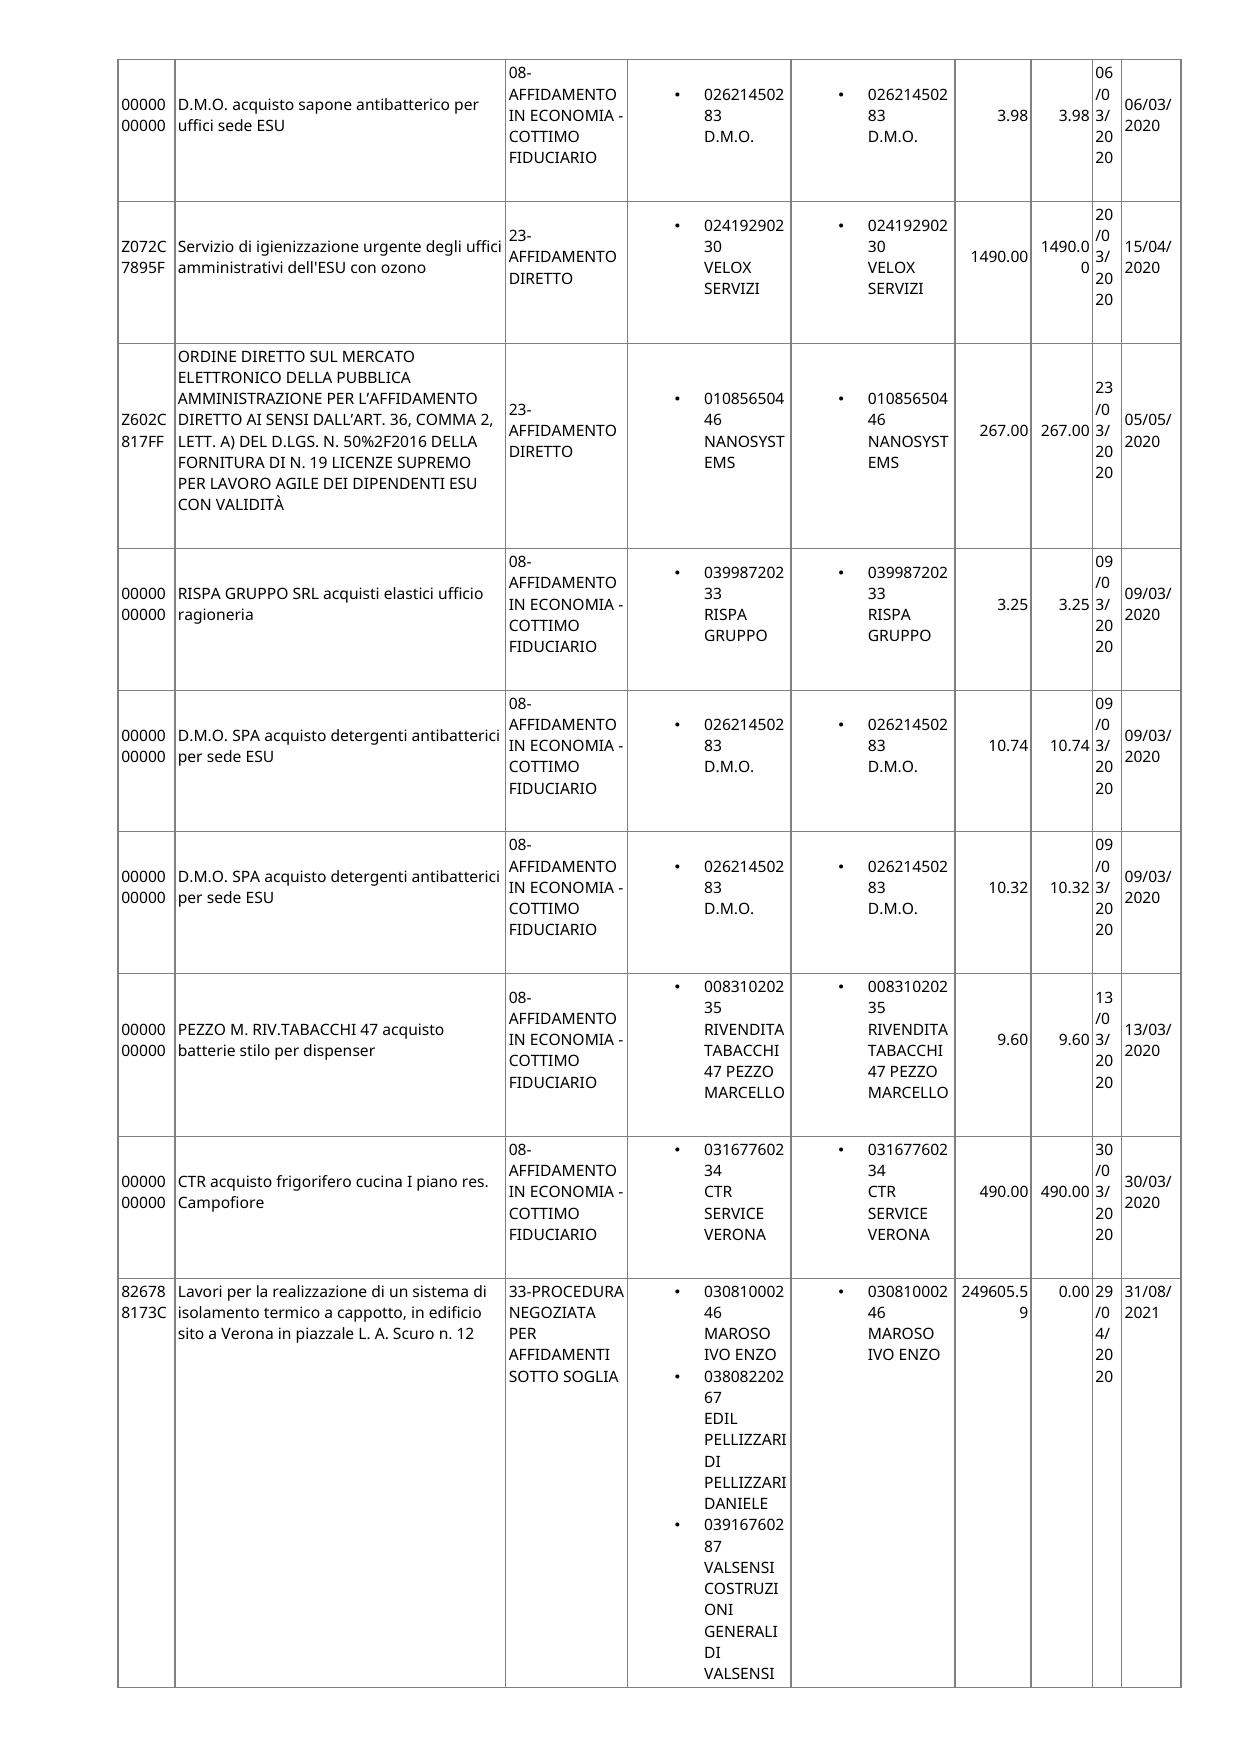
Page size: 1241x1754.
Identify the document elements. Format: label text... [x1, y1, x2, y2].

table_cell 02621450283 D.M.O. [792, 832, 954, 973]
table_cell 267.00 [956, 344, 1030, 548]
table_cell 23-AFFIDAMENTO DIRETTO [506, 344, 627, 548]
table_cell 05/05/2020 [1122, 344, 1180, 548]
table_cell 13/03/2020 [1122, 974, 1180, 1136]
table_cell 10.74 [1032, 691, 1092, 831]
table_cell 3.98 [956, 60, 1030, 201]
table_cell 30/03/2020 [1093, 1137, 1121, 1277]
table_cell 0000000000 [119, 60, 174, 201]
table_cell 09/03/2020 [1093, 549, 1121, 689]
table_cell CTR acquisto frigorifero cucina I piano res. Campofiore [176, 1137, 505, 1277]
table_cell 08-AFFIDAMENTO IN ECONOMIA - COTTIMO FIDUCIARIO [506, 832, 627, 973]
table_cell 03998720233 RISPA GRUPPO [628, 549, 790, 689]
table_cell 01085650446 NANOSYSTEMS [792, 344, 954, 548]
table_cell 9.60 [1032, 974, 1092, 1136]
table_cell 23/03/2020 [1093, 344, 1121, 548]
table_cell 20/03/2020 [1093, 202, 1121, 342]
table_cell RISPA GRUPPO SRL acquisti elastici ufficio ragioneria [176, 549, 505, 689]
table_cell 10.32 [1032, 832, 1092, 973]
table_cell 02419290230 VELOX SERVIZI [628, 202, 790, 342]
table_cell 03081000246 MAROSO IVO ENZO [792, 1279, 954, 1687]
table_cell 3.98 [1032, 60, 1092, 201]
table_cell 09/03/2020 [1093, 691, 1121, 831]
table_cell 0000000000 [119, 691, 174, 831]
table_cell 09/03/2020 [1122, 832, 1180, 973]
table_cell 3.25 [956, 549, 1030, 689]
table_cell 01085650446 NANOSYSTEMS [628, 344, 790, 548]
table_cell 08-AFFIDAMENTO IN ECONOMIA - COTTIMO FIDUCIARIO [506, 1137, 627, 1277]
table_cell 249605.59 [956, 1279, 1030, 1687]
table_cell 02621450283 D.M.O. [628, 691, 790, 831]
table_cell D.M.O. SPA acquisto detergenti antibatterici per sede ESU [176, 832, 505, 973]
table_cell 0000000000 [119, 1137, 174, 1277]
table_cell Servizio di igienizzazione urgente degli uffici amministrativi dell'ESU con ozono [176, 202, 505, 342]
table_cell 490.00 [956, 1137, 1030, 1277]
table_cell 02419290230 VELOX SERVIZI [792, 202, 954, 342]
table_cell PEZZO M. RIV.TABACCHI 47 acquisto batterie stilo per dispenser [176, 974, 505, 1136]
table_cell 1490.00 [1032, 202, 1092, 342]
table_cell 03081000246 MAROSO IVO ENZO 03808220267 EDIL PELLIZZARI DI PELLIZZARI DANIELE 03916760287 VALSENSI COSTRUZIONI GENERALI DI VALSENSI MICHELE 02838720247 FACCIO 04961910264 GRUPPO ITQ 02520270840 ALFANO 01149770198 TECNOEDIL 01439050855 COSIAM 00382940930 C.F.P. [628, 1279, 790, 1687]
table_cell 08-AFFIDAMENTO IN ECONOMIA - COTTIMO FIDUCIARIO [506, 549, 627, 689]
table_cell 31/08/2021 [1122, 1279, 1180, 1687]
table_cell 9.60 [956, 974, 1030, 1136]
table_cell 08-AFFIDAMENTO IN ECONOMIA - COTTIMO FIDUCIARIO [506, 974, 627, 1136]
table_cell 0000000000 [119, 832, 174, 973]
table_cell 06/03/2020 [1093, 60, 1121, 201]
table_cell 00831020235 RIVENDITA TABACCHI 47 PEZZO MARCELLO [628, 974, 790, 1136]
table_cell D.M.O. SPA acquisto detergenti antibatterici per sede ESU [176, 691, 505, 831]
table_cell 10.74 [956, 691, 1030, 831]
table_cell 02621450283 D.M.O. [792, 691, 954, 831]
table_cell 09/03/2020 [1122, 549, 1180, 689]
table_cell 03167760234 CTR SERVICE VERONA [792, 1137, 954, 1277]
table_cell 02621450283 D.M.O. [628, 832, 790, 973]
table_cell 08-AFFIDAMENTO IN ECONOMIA - COTTIMO FIDUCIARIO [506, 60, 627, 201]
table_cell ORDINE DIRETTO SUL MERCATO ELETTRONICO DELLA PUBBLICA AMMINISTRAZIONE PER L’AFFIDAMENTO DIRETTO AI SENSI DALL’ART. 36, COMMA 2, LETT. A) DEL D.LGS. N. 50%2F2016 DELLA FORNITURA DI N. 19 LICENZE SUPREMO PER LAVORO AGILE DEI DIPENDENTI ESU CON VALIDITÀ [176, 344, 505, 548]
table_cell Z602C817FF [119, 344, 174, 548]
table_cell 13/03/2020 [1093, 974, 1121, 1136]
table_cell 29/04/2020 [1093, 1279, 1121, 1687]
table_cell 15/04/2020 [1122, 202, 1180, 342]
table_cell 33-PROCEDURA NEGOZIATA PER AFFIDAMENTI SOTTO SOGLIA [506, 1279, 627, 1687]
table_cell 826788173C [119, 1279, 174, 1687]
table_cell 23-AFFIDAMENTO DIRETTO [506, 202, 627, 342]
table_cell Lavori per la realizzazione di un sistema di isolamento termico a cappotto, in edificio sito a Verona in piazzale L. A. Scuro n. 12 [176, 1279, 505, 1687]
table_cell D.M.O. acquisto sapone antibatterico per uffici sede ESU [176, 60, 505, 201]
table_cell 267.00 [1032, 344, 1092, 548]
table_cell 08-AFFIDAMENTO IN ECONOMIA - COTTIMO FIDUCIARIO [506, 691, 627, 831]
table_cell 09/03/2020 [1122, 691, 1180, 831]
table_cell 02621450283 D.M.O. [792, 60, 954, 201]
table_cell 3.25 [1032, 549, 1092, 689]
table_cell 490.00 [1032, 1137, 1092, 1277]
table_cell 0.00 [1032, 1279, 1092, 1687]
table_cell 10.32 [956, 832, 1030, 973]
table_cell 06/03/2020 [1122, 60, 1180, 201]
table_cell 0000000000 [119, 549, 174, 689]
table_cell 02621450283 D.M.O. [628, 60, 790, 201]
table_cell 30/03/2020 [1122, 1137, 1180, 1277]
table_cell 03998720233 RISPA GRUPPO [792, 549, 954, 689]
table_cell 03167760234 CTR SERVICE VERONA [628, 1137, 790, 1277]
table_cell 09/03/2020 [1093, 832, 1121, 973]
table_cell 00831020235 RIVENDITA TABACCHI 47 PEZZO MARCELLO [792, 974, 954, 1136]
table_cell 1490.00 [956, 202, 1030, 342]
table_cell Z072C7895F [119, 202, 174, 342]
table_cell 0000000000 [119, 974, 174, 1136]
